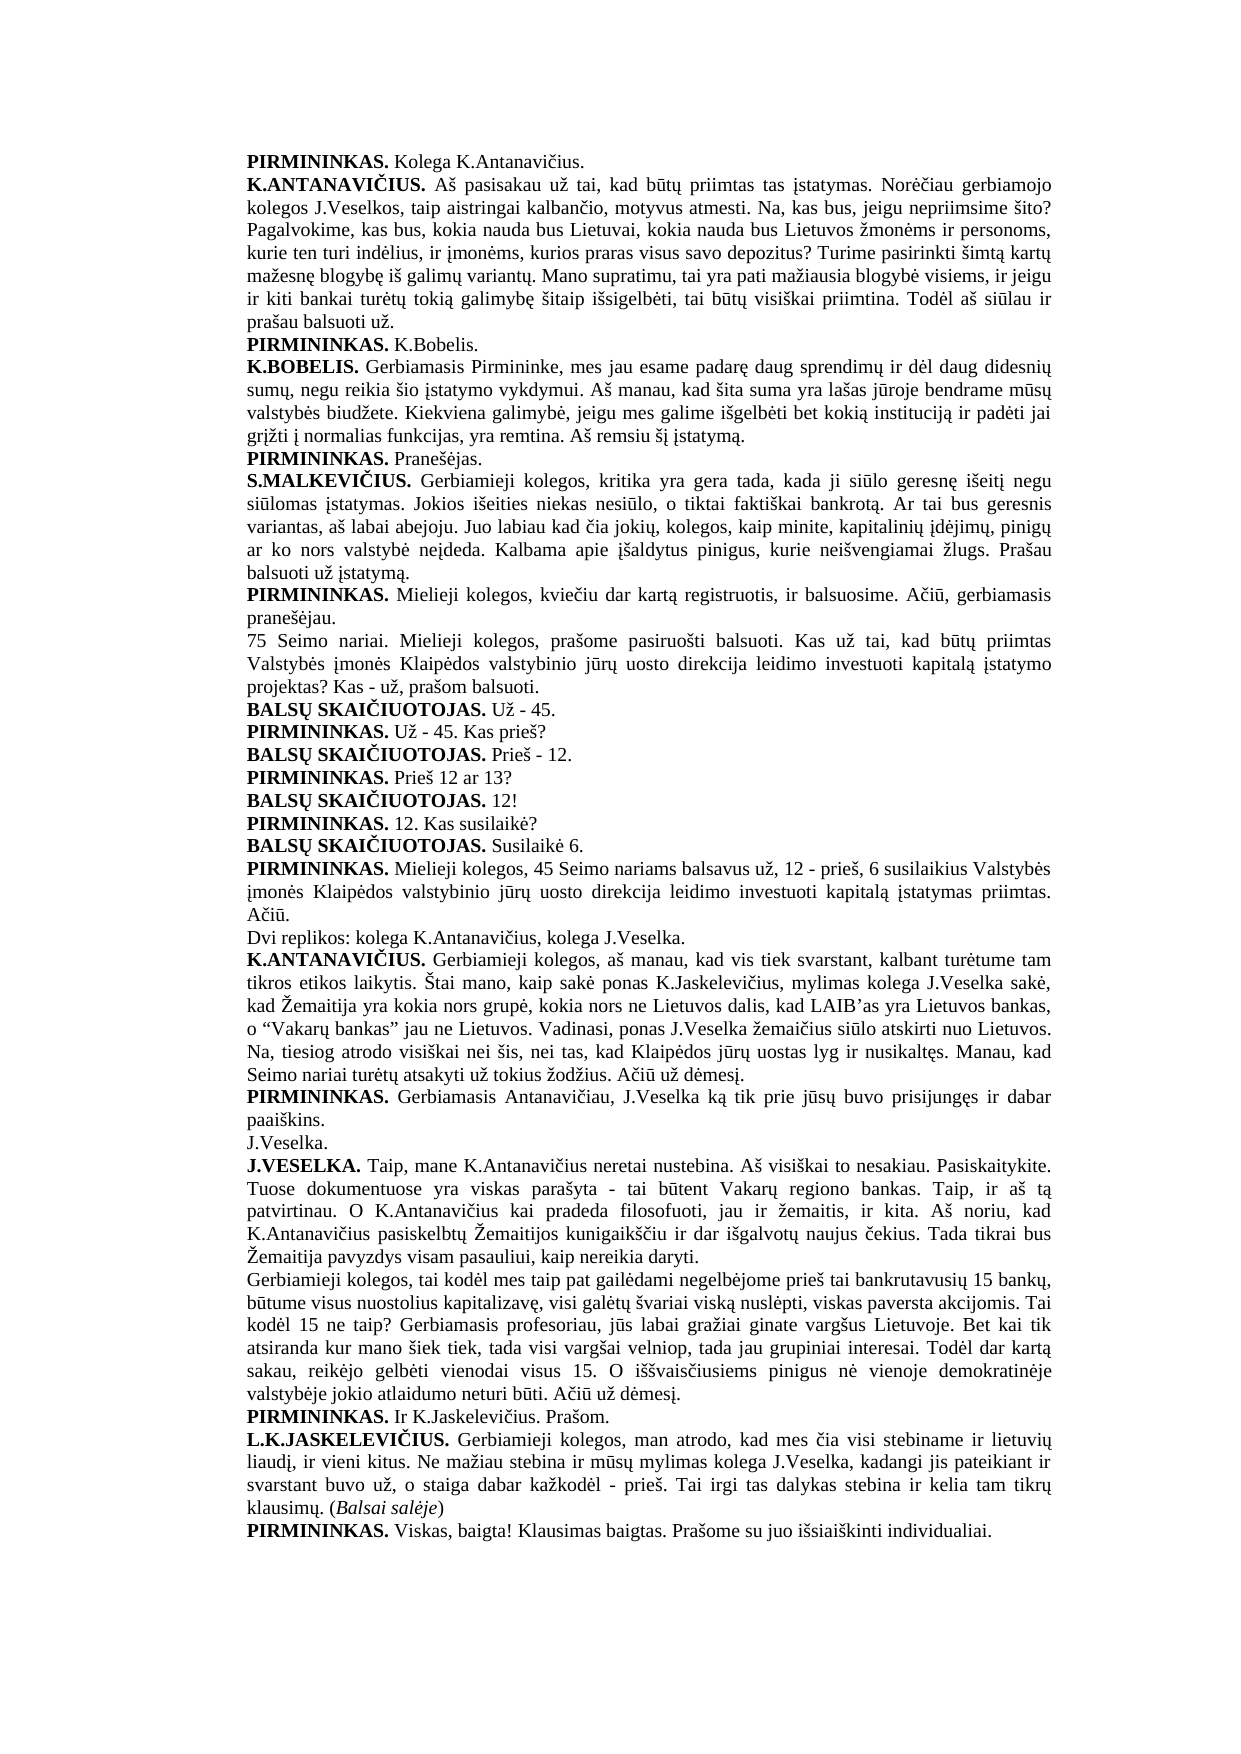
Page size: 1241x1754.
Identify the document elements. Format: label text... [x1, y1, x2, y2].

text PIRMININKAS. Mielieji kolegos, 45 Seimo nariams balsavus už, 12 - prieš, 6 susilaikius Valstybės įmonės Klaipėdos valstybinio jūrų uosto direkcija leidimo investuoti kapitalą įstatymas priimtas. Ačiū. [247, 857, 1053, 926]
text PIRMININKAS. Mielieji kolegos, kviečiu dar kartą registruotis, ir balsuosime. Ačiū, gerbiamasis pranešėjau. [247, 583, 1053, 629]
text J.VESELKA. Taip, mane K.Antanavičius neretai nustebina. Aš visiškai to nesakiau. Pasiskaitykite. Tuose dokumentuose yra viskas parašyta - tai būtent Vakarų regiono bankas. Taip, ir aš tą patvirtinau. O K.Antanavičius kai pradeda filosofuoti, jau ir žemaitis, ir kita. Aš noriu, kad K.Antanavičius pasiskelbtų Žemaitijos kunigaikščiu ir dar išgalvotų naujus čekius. Tada tikrai bus Žemaitija pavyzdys visam pasauliui, kaip nereikia daryti. [247, 1154, 1053, 1268]
text PIRMININKAS. Už - 45. Kas prieš? [247, 720, 1053, 743]
text BALSŲ SKAIČIUOTOJAS. 12! [247, 789, 1053, 812]
text BALSŲ SKAIČIUOTOJAS. Už - 45. [247, 697, 1053, 720]
text PIRMININKAS. Gerbiamasis Antanavičiau, J.Veselka ką tik prie jūsų buvo prisijungęs ir dabar paaiškins. [247, 1085, 1053, 1131]
text K.ANTANAVIČIUS. Aš pasisakau už tai, kad būtų priimtas tas įstatymas. Norėčiau gerbiamojo kolegos J.Veselkos, taip aistringai kalbančio, motyvus atmesti. Na, kas bus, jeigu nepriimsime šito? Pagalvokime, kas bus, kokia nauda bus Lietuvai, kokia nauda bus Lietuvos žmonėms ir personoms, kurie ten turi indėlius, ir įmonėms, kurios praras visus savo depozitus? Turime pasirinkti šimtą kartų mažesnę blogybę iš galimų variantų. Mano supratimu, tai yra pati mažiausia blogybė visiems, ir jeigu ir kiti bankai turėtų tokią galimybę šitaip išsigelbėti, tai būtų visiškai priimtina. Todėl aš siūlau ir prašau balsuoti už. [247, 173, 1053, 332]
text L.K.JASKELEVIČIUS. Gerbiamieji kolegos, man atrodo, kad mes čia visi stebiname ir lietuvių liaudį, ir vieni kitus. Ne mažiau stebina ir mūsų mylimas kolega J.Veselka, kadangi jis pateikiant ir svarstant buvo už, o staiga dabar kažkodėl - prieš. Tai irgi tas dalykas stebina ir kelia tam tikrų klausimų. (Balsai salėje) [247, 1427, 1053, 1519]
text Dvi replikos: kolega K.Antanavičius, kolega J.Veselka. [247, 926, 1053, 948]
text PIRMININKAS. K.Bobelis. [247, 332, 1053, 355]
text J.Veselka. [247, 1131, 1053, 1154]
text BALSŲ SKAIČIUOTOJAS. Prieš - 12. [247, 743, 1053, 766]
text BALSŲ SKAIČIUOTOJAS. Susilaikė 6. [247, 834, 1053, 857]
text K.BOBELIS. Gerbiamasis Pirmininke, mes jau esame padarę daug sprendimų ir dėl daug didesnių sumų, negu reikia šio įstatymo vykdymui. Aš manau, kad šita suma yra lašas jūroje bendrame mūsų valstybės biudžete. Kiekviena galimybė, jeigu mes galime išgelbėti bet kokią instituciją ir padėti jai grįžti į normalias funkcijas, yra remtina. Aš remsiu šį įstatymą. [247, 355, 1053, 447]
text PIRMININKAS. 12. Kas susilaikė? [247, 812, 1053, 834]
text PIRMININKAS. Kolega K.Antanavičius. [247, 150, 1053, 173]
text K.ANTANAVIČIUS. Gerbiamieji kolegos, aš manau, kad vis tiek svarstant, kalbant turėtume tam tikros etikos laikytis. Štai mano, kaip sakė ponas K.Jaskelevičius, mylimas kolega J.Veselka sakė, kad Žemaitija yra kokia nors grupė, kokia nors ne Lietuvos dalis, kad LAIB’as yra Lietuvos bankas, o “Vakarų bankas” jau ne Lietuvos. Vadinasi, ponas J.Veselka žemaičius siūlo atskirti nuo Lietuvos. Na, tiesiog atrodo visiškai nei šis, nei tas, kad Klaipėdos jūrų uostas lyg ir nusikaltęs. Manau, kad Seimo nariai turėtų atsakyti už tokius žodžius. Ačiū už dėmesį. [247, 948, 1053, 1085]
text Gerbiamieji kolegos, tai kodėl mes taip pat gailėdami negelbėjome prieš tai bankrutavusių 15 bankų, būtume visus nuostolius kapitalizavę, visi galėtų švariai viską nuslėpti, viskas paversta akcijomis. Tai kodėl 15 ne taip? Gerbiamasis profesoriau, jūs labai gražiai ginate vargšus Lietuvoje. Bet kai tik atsiranda kur mano šiek tiek, tada visi vargšai velniop, tada jau grupiniai interesai. Todėl dar kartą sakau, reikėjo gelbėti vienodai visus 15. O iššvaisčiusiems pinigus nė vienoje demokratinėje valstybėje jokio atlaidumo neturi būti. Ačiū už dėmesį. [247, 1268, 1053, 1405]
text PIRMININKAS. Ir K.Jaskelevičius. Prašom. [247, 1405, 1053, 1427]
text PIRMININKAS. Viskas, baigta! Klausimas baigtas. Prašome su juo išsiaiškinti individualiai. [247, 1519, 1053, 1542]
text PIRMININKAS. Pranešėjas. [247, 447, 1053, 469]
text S.MALKEVIČIUS. Gerbiamieji kolegos, kritika yra gera tada, kada ji siūlo geresnę išeitį negu siūlomas įstatymas. Jokios išeities niekas nesiūlo, o tiktai faktiškai bankrotą. Ar tai bus geresnis variantas, aš labai abejoju. Juo labiau kad čia jokių, kolegos, kaip minite, kapitalinių įdėjimų, pinigų ar ko nors valstybė neįdeda. Kalbama apie įšaldytus pinigus, kurie neišvengiamai žlugs. Prašau balsuoti už įstatymą. [247, 469, 1053, 583]
text PIRMININKAS. Prieš 12 ar 13? [247, 766, 1053, 789]
text 75 Seimo nariai. Mielieji kolegos, prašome pasiruošti balsuoti. Kas už tai, kad būtų priimtas Valstybės įmonės Klaipėdos valstybinio jūrų uosto direkcija leidimo investuoti kapitalą įstatymo projektas? Kas - už, prašom balsuoti. [247, 629, 1053, 697]
